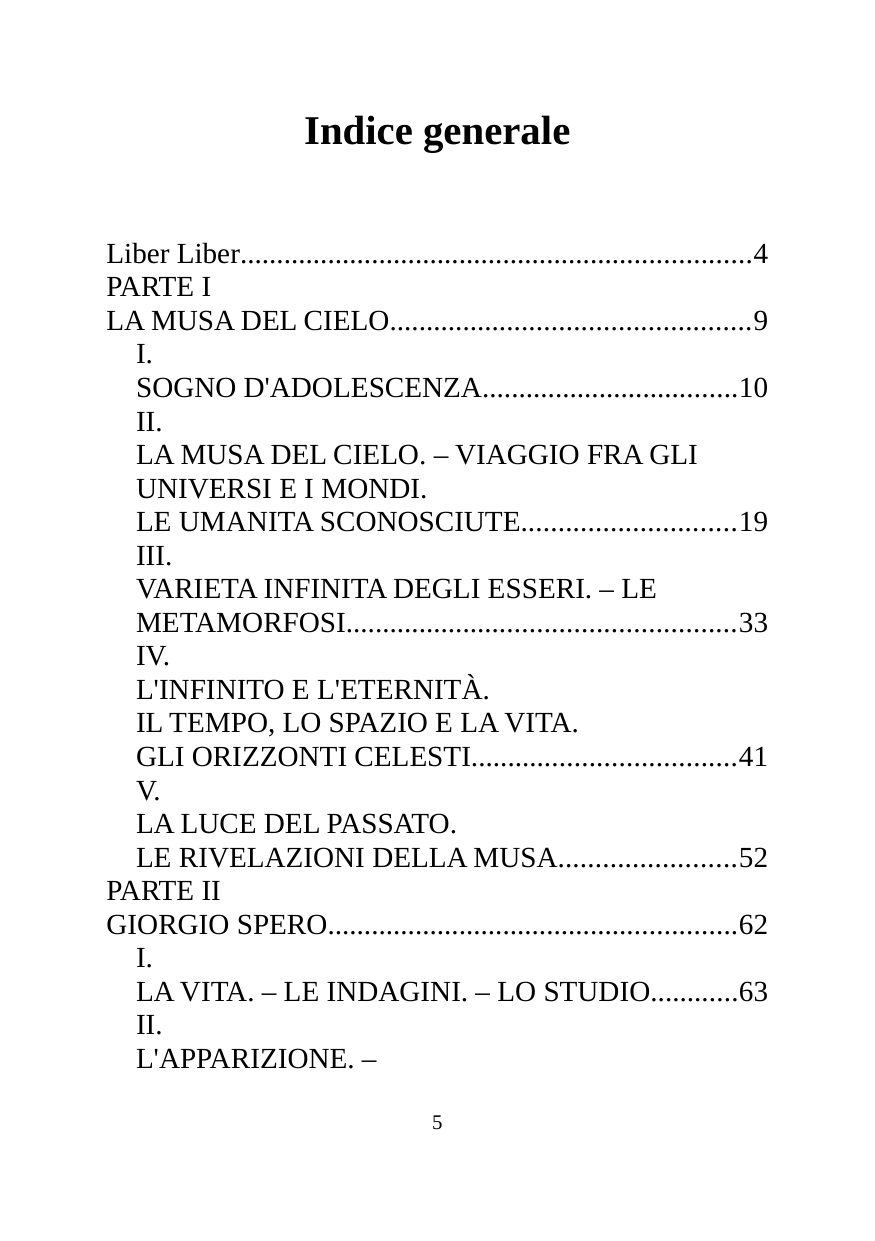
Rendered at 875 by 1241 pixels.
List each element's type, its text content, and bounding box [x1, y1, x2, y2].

text I. SOGNO D'ADOLESCENZA. 10 [136, 337, 768, 404]
text I. LA VITA. – LE INDAGINI. – LO STUDIO 63 [136, 940, 768, 1007]
subtitle Indice generale [106, 106, 768, 153]
text Liber Liber 4 [106, 236, 768, 269]
text II. LA MUSA DEL CIELO. – VIAGGIO FRA GLI UNIVERSI E I MONDI. LE UMANITA SCONOSCIUTE. 19 [136, 404, 768, 538]
text V. LA LUCE DEL PASSATO. LE RIVELAZIONI DELLA MUSA. 52 [136, 773, 768, 873]
text III. VARIETA INFINITA DEGLI ESSERI. – LE METAMORFOSI. 33 [136, 538, 768, 638]
text II. L'APPARIZIONE. – VIAGGIO IN NORVEGIA. – L'ANTELIA. UN INCONTRO NEL CIELO. 76 [136, 1007, 768, 1074]
text IV. L'INFINITO E L'ETERNITÀ. IL TEMPO, LO SPAZIO E LA VITA. GLI ORIZZONTI CELESTI. 41 [136, 638, 768, 773]
text PARTE II GIORGIO SPERO 62 [106, 873, 768, 940]
text PARTE I LA MUSA DEL CIELO 9 [106, 269, 768, 337]
